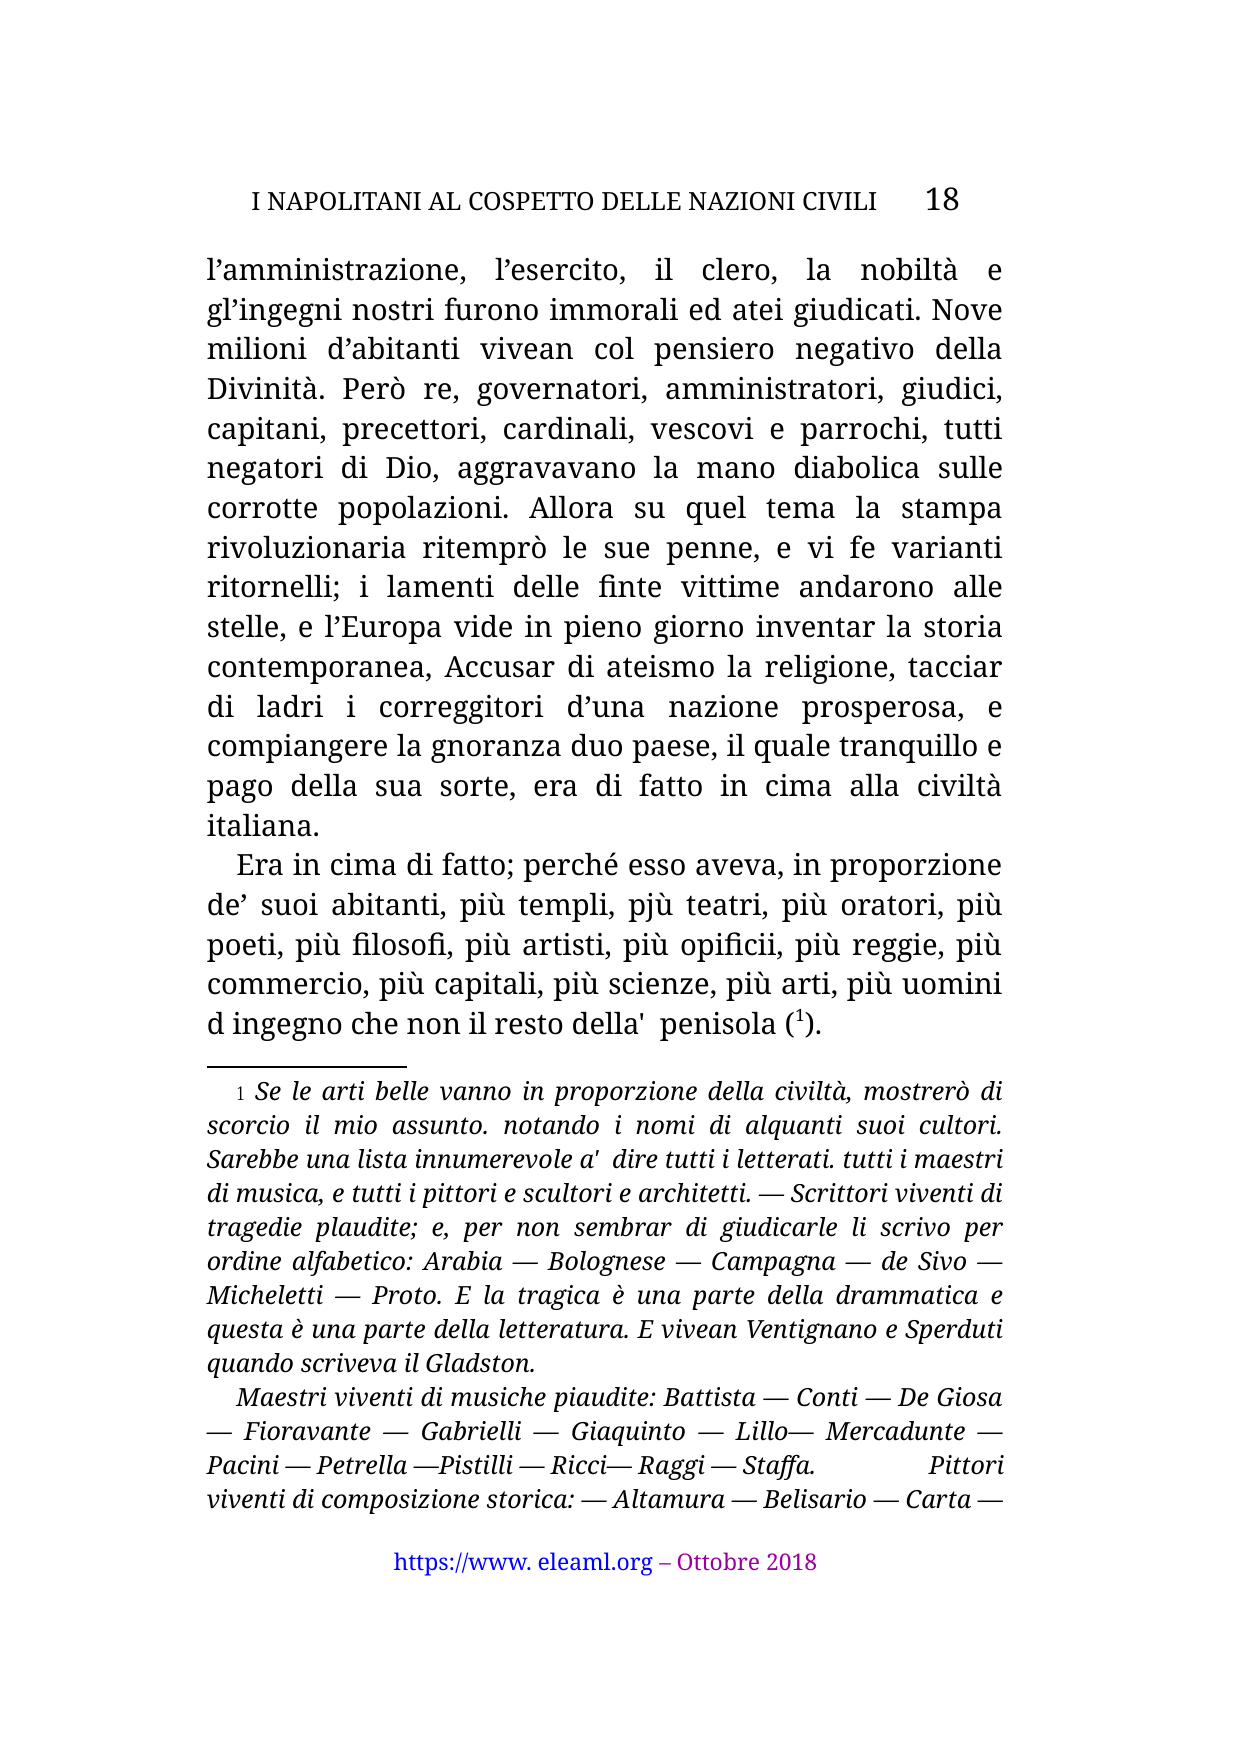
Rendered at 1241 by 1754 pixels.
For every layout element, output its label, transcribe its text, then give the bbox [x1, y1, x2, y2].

text Se le arti belle vanno in proporzione della civiltà, mostrerò di scorcio il mio assunto. notando i nomi di alquanti suoi cultori. Sarebbe una lista innumerevole a' dire tutti i letterati. tutti i maestri di musica, e tutti i pittori e scultori e architetti. — Scrittori viventi di tragedie plaudite; e, per non sembrar di giudicarle li scrivo per ordine alfabetico: Arabia — Bolognese — Campagna — de Sivo — Micheletti — Proto. E la tragica è una parte della drammatica e questa è una parte della letteratura. E vivean Ventignano e Sperduti quando scriveva il Gladston. [207, 1073, 1004, 1380]
text Maestri viventi di musiche piaudite: Battista — Conti — De Giosa — Fioravante — Gabrielli — Giaquinto — Lillo— Mercadunte — Pacini — Petrella —Pistilli — Ricci— Raggi — Staffa. Pittori viventi di composizione storica: — Altamura — Belisario — Carta — [207, 1380, 1004, 1516]
text l’amministrazione, l’esercito, il clero, la nobiltà e gl’ingegni nostri furono immorali ed atei giudicati. Nove milioni d’abitanti vivean col pensiero negativo della Divinità. Però re, governatori, amministratori, giudici, capitani, precettori, cardinali, vescovi e parrochi, tutti negatori di Dio, aggravavano la mano diabolica sulle corrotte popolazioni. Allora su quel tema la stampa rivoluzionaria ritemprò le sue penne, e vi fe varianti ritornelli; i lamenti delle finte vittime andarono alle stelle, e l’Europa vide in pieno giorno inventar la storia contemporanea, Accusar di ateismo la religione, tacciar di ladri i correggitori d’una nazione prosperosa, e compiangere la gnoranza duo paese, il quale tranquillo e pago della sua sorte, era di fatto in cima alla civiltà italiana. [207, 249, 1004, 844]
text Era in cima di fatto; perché esso aveva, in proporzione de’ suoi abitanti, più templi, pjù teatri, più oratori, più poeti, più filosofi, più artisti, più opificii, più reggie, più commercio, più capitali, più scienze, più arti, più uomini d ingegno che non il resto della' penisola (). [207, 844, 1004, 1043]
